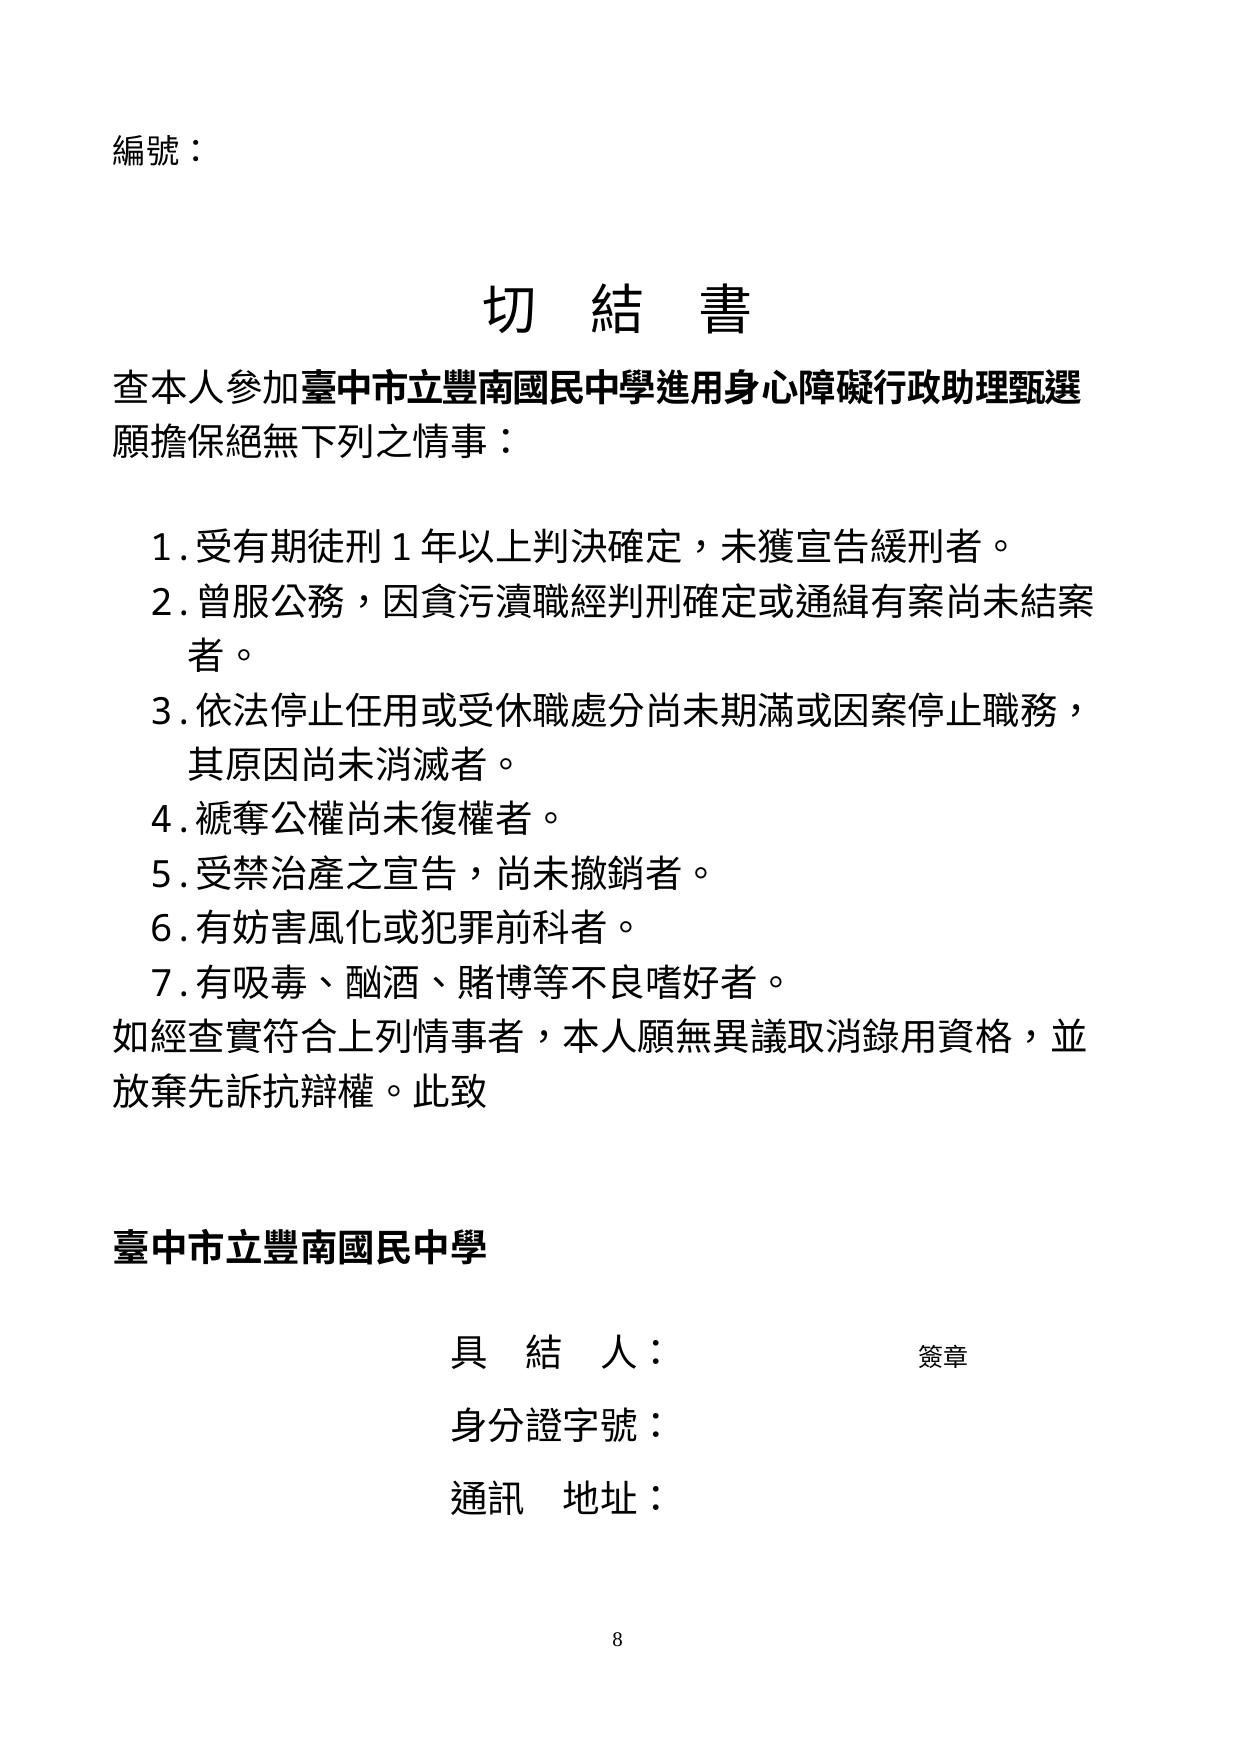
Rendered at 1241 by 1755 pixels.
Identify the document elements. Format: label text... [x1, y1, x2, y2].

text 5.受禁治產之宣告，尚未撤銷者。 [112, 844, 1122, 898]
text 具 結 人： 簽章 [112, 1323, 1122, 1377]
text 切 結 書 [112, 233, 1122, 358]
text 編號： [112, 108, 1122, 170]
text 如經查實符合上列情事者，本人願無異議取消錄用資格，並放棄先訴抗辯權。此致 [112, 1007, 1122, 1116]
text 查本人參加臺中市立豐南國民中學進用身心障礙行政助理甄選 [112, 358, 1122, 412]
text 通訊 地址： [112, 1469, 1122, 1523]
text 6.有妨害風化或犯罪前科者。 [112, 898, 1122, 953]
text 願擔保絕無下列之情事： [112, 412, 1122, 466]
text 身分證字號： [112, 1396, 1122, 1450]
text 1.受有期徒刑1年以上判決確定，未獲宣告緩刑者。 [112, 517, 1122, 572]
text 4.褫奪公權尚未復權者。 [112, 789, 1122, 844]
text 7.有吸毒、酗酒、賭博等不良嗜好者。 [112, 953, 1122, 1007]
text 2.曾服公務，因貪污瀆職經判刑確定或通緝有案尚未結案者。 [112, 572, 1122, 681]
text 3.依法停止任用或受休職處分尚未期滿或因案停止職務，其原因尚未消滅者。 [112, 681, 1122, 789]
text 臺中市立豐南國民中學 [112, 1218, 1122, 1272]
